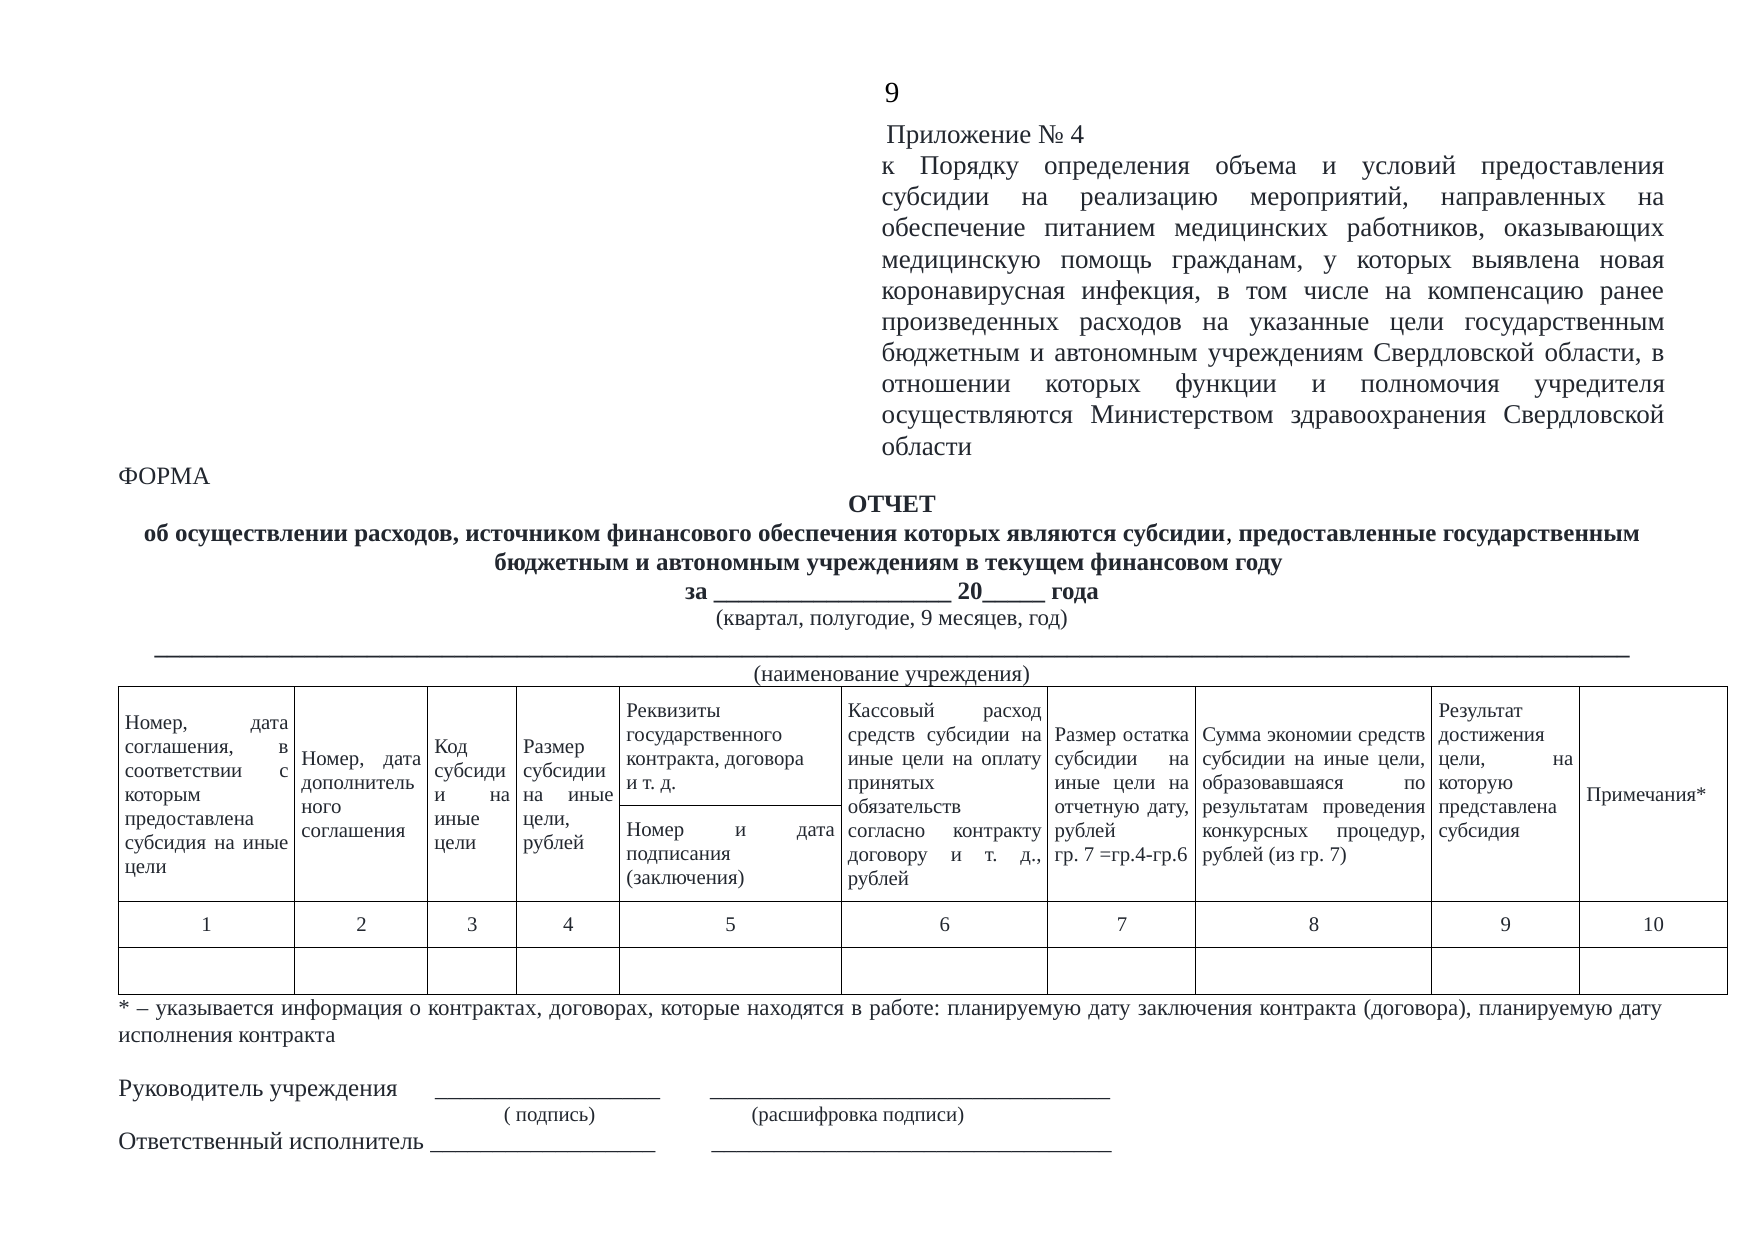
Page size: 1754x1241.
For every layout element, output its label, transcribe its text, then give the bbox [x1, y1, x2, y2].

text об осуществлении расходов, источником финансового обеспечения которых являются субсидии, предоставленные государственным бюджетным и автономным учреждениям в текущем финансовом году [118, 518, 1665, 576]
table_cell 2 [295, 902, 427, 947]
table_header Код субсидии на иные цели [428, 687, 516, 901]
table_header Номер, дата дополнительного соглашения [295, 687, 427, 901]
table_cell [620, 948, 841, 993]
table_header Сумма экономии средств субсидии на иные цели, образовавшаяся по результатам проведения конкурсных процедур, рублей (из гр. 7) [1196, 687, 1431, 901]
table_cell 9 [1432, 902, 1579, 947]
text ОТЧЕТ [118, 489, 1665, 518]
table_header Размер субсидии на иные цели, рублей [517, 687, 619, 901]
table_cell [517, 948, 619, 993]
table_header Примечания* [1580, 687, 1727, 901]
text Руководитель учреждения __________________ ________________________________ [118, 1073, 1665, 1102]
table_cell 7 [1048, 902, 1195, 947]
table_header Номер, дата соглашения, в соответствии с которым предоставлена субсидия на иные цели [119, 687, 294, 901]
text ФОРМА [118, 461, 1665, 489]
text за ___________________ 20_____ года [118, 576, 1665, 604]
table_header Результат достижения цели, на которую представлена субсидия [1432, 687, 1579, 901]
table_cell Номер и дата подписания (заключения) [620, 806, 841, 901]
table_cell [1580, 948, 1727, 993]
text (квартал, полугодие, 9 месяцев, год) [118, 604, 1665, 631]
table_cell [1432, 948, 1579, 993]
text к Порядку определения объема и условий предоставления субсидии на реализацию мероприятий, направленных на обеспечение питанием медицинских работников, оказывающих медицинскую помощь гражданам, у которых выявлена новая коронавирусная инфекция, в том числе на компенсацию ранее произведенных расходов на указанные цели государственным бюджетным и автономным учреждениям Свердловской области, в отношении которых функции и полномочия учредителя осуществляются Министерством здравоохранения Свердловской области [881, 149, 1665, 461]
table_cell 8 [1196, 902, 1431, 947]
text Ответственный исполнитель __________________ ________________________________ [118, 1126, 1665, 1155]
table_header Размер остатка субсидии на иные цели на отчетную дату, рублей гр. 7 =гр.4-гр.6 [1048, 687, 1195, 901]
text ( подпись) (расшифровка подписи) [118, 1102, 1665, 1126]
table_cell [295, 948, 427, 993]
table_cell 4 [517, 902, 619, 947]
text (наименование учреждения) [118, 659, 1665, 686]
table_cell 1 [119, 902, 294, 947]
table_header Реквизиты государственного контракта, договора и т. д. [620, 687, 841, 804]
text ______________________________________________________________________________________________________________________ [118, 631, 1665, 659]
table_cell [1048, 948, 1195, 993]
table_cell 6 [842, 902, 1047, 947]
table_cell [428, 948, 516, 993]
table_cell 5 [620, 902, 841, 947]
text Приложение № 4 [886, 118, 1665, 149]
table_cell [119, 948, 294, 993]
table_cell 10 [1580, 902, 1727, 947]
table_header Кассовый расход средств субсидии на иные цели на оплату принятых обязательств согласно контракту договору и т. д., рублей [842, 687, 1047, 901]
table_cell [842, 948, 1047, 993]
text * – указывается информация о контрактах, договорах, которые находятся в работе: планируемую дату заключения контракта (договора), планируемую дату исполнения контракта [118, 995, 1665, 1047]
table_cell 3 [428, 902, 516, 947]
table_cell [1196, 948, 1431, 993]
